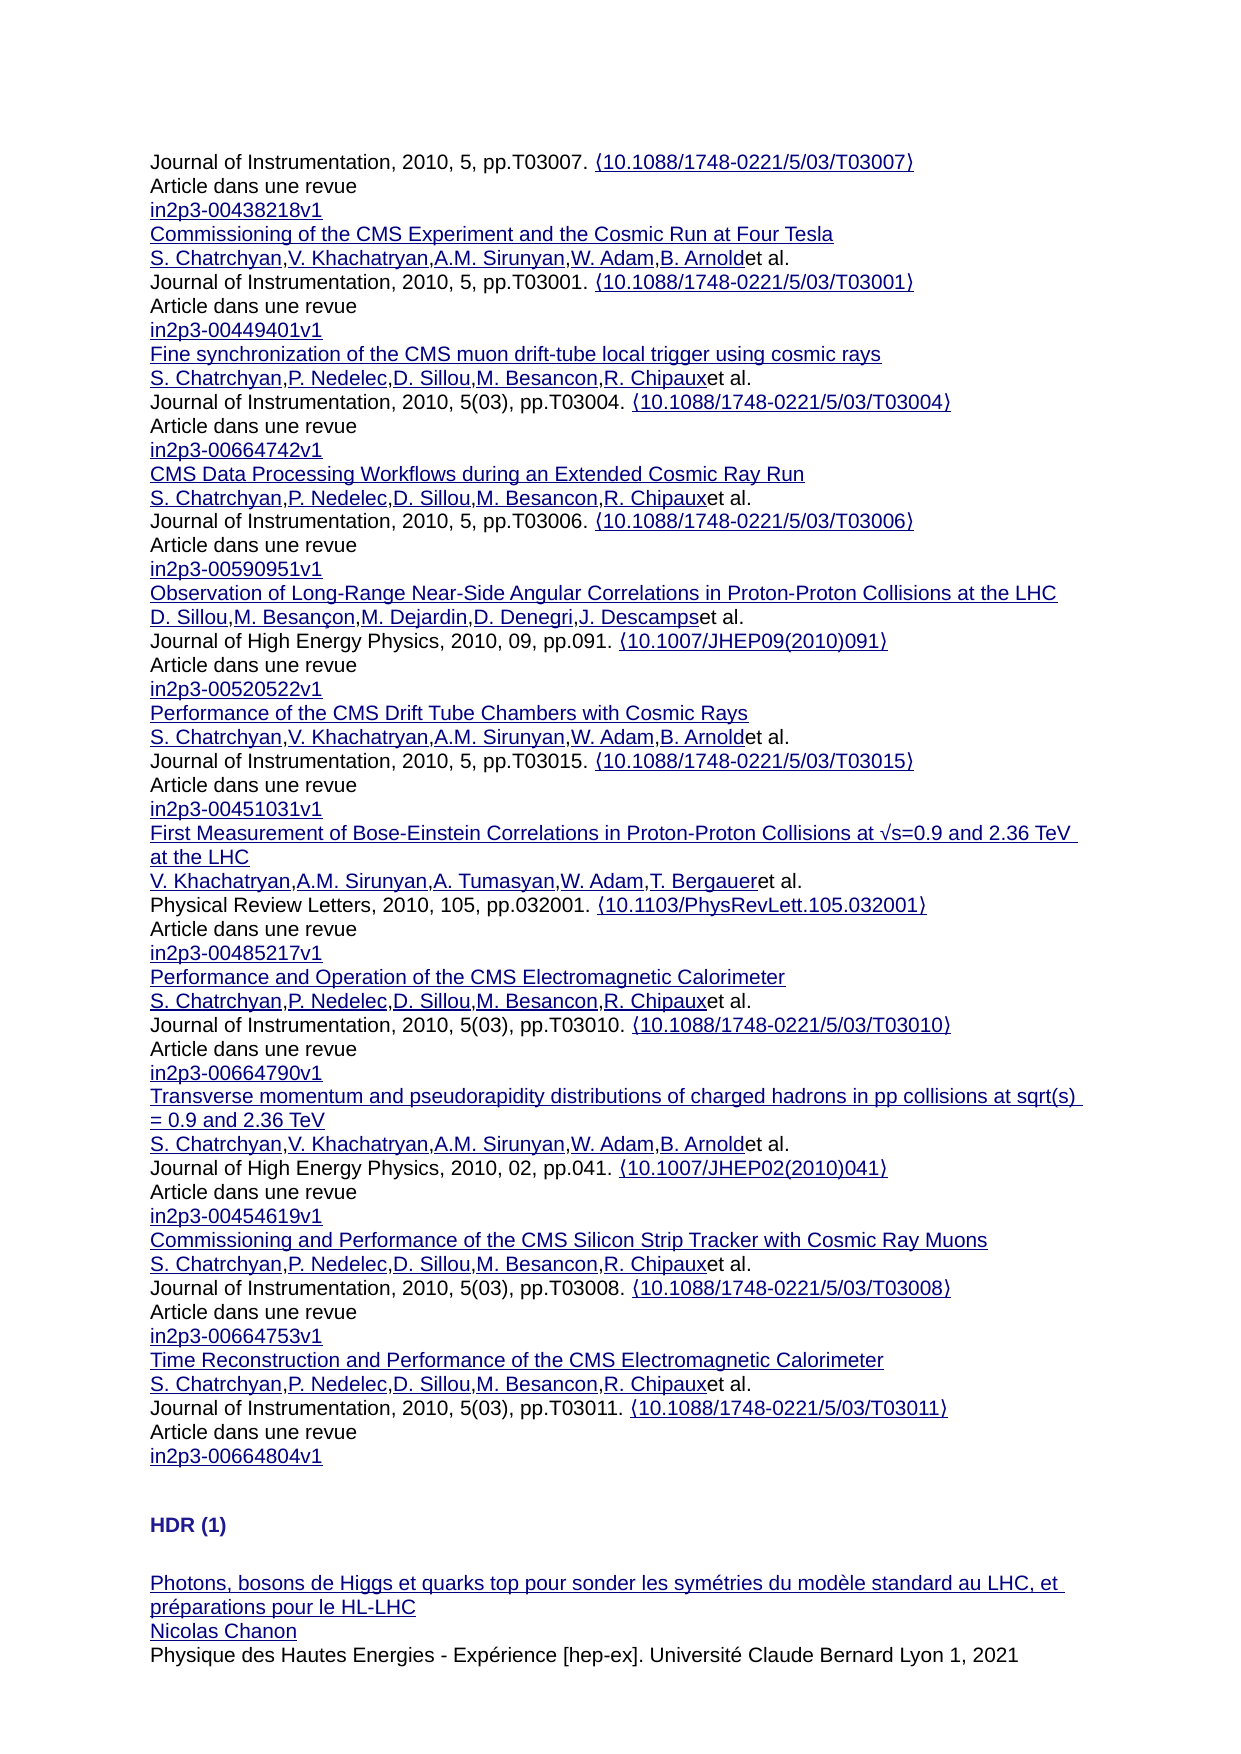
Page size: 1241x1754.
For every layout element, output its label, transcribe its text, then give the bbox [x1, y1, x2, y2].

table_cell Fine synchronization of the CMS muon drift-tube local trigger using cosmic rays S. Chatrchyan,P. Nedelec,D. Sillou,M. Besancon,R. Chipauxet al. Journal of Instrumentation, 2010, 5(03), pp.T03004. ⟨10.1088/1748-0221/5/03/T03004⟩ Article dans une revue in2p3-00664742v1 [150, 342, 1090, 461]
table_cell Performance and Operation of the CMS Electromagnetic Calorimeter S. Chatrchyan,P. Nedelec,D. Sillou,M. Besancon,R. Chipauxet al. Journal of Instrumentation, 2010, 5(03), pp.T03010. ⟨10.1088/1748-0221/5/03/T03010⟩ Article dans une revue in2p3-00664790v1 [150, 965, 1090, 1084]
table_cell Transverse momentum and pseudorapidity distributions of charged hadrons in pp collisions at sqrt(s) = 0.9 and 2.36 TeV S. Chatrchyan,V. Khachatryan,A.M. Sirunyan,W. Adam,B. Arnoldet al. Journal of High Energy Physics, 2010, 02, pp.041. ⟨10.1007/JHEP02(2010)041⟩ Article dans une revue in2p3-00454619v1 [150, 1084, 1090, 1228]
table_cell Observation of Long-Range Near-Side Angular Correlations in Proton-Proton Collisions at the LHC D. Sillou,M. Besançon,M. Dejardin,D. Denegri,J. Descampset al. Journal of High Energy Physics, 2010, 09, pp.091. ⟨10.1007/JHEP09(2010)091⟩ Article dans une revue in2p3-00520522v1 [150, 581, 1090, 701]
table_header Photons, bosons de Higgs et quarks top pour sonder les symétries du modèle standard au LHC, et préparations pour le HL-LHC Nicolas Chanon Physique des Hautes Energies - Expérience [hep-ex]. Université Claude Bernard Lyon 1, 2021 [150, 1571, 1090, 1667]
table_cell Commissioning and Performance of the CMS Silicon Strip Tracker with Cosmic Ray Muons S. Chatrchyan,P. Nedelec,D. Sillou,M. Besancon,R. Chipauxet al. Journal of Instrumentation, 2010, 5(03), pp.T03008. ⟨10.1088/1748-0221/5/03/T03008⟩ Article dans une revue in2p3-00664753v1 [150, 1228, 1090, 1348]
subtitle HDR (1) [150, 1512, 1090, 1536]
table_cell Journal of Instrumentation, 2010, 5, pp.T03007. ⟨10.1088/1748-0221/5/03/T03007⟩ Article dans une revue in2p3-00438218v1 [150, 150, 1090, 222]
table_cell Commissioning of the CMS Experiment and the Cosmic Run at Four Tesla S. Chatrchyan,V. Khachatryan,A.M. Sirunyan,W. Adam,B. Arnoldet al. Journal of Instrumentation, 2010, 5, pp.T03001. ⟨10.1088/1748-0221/5/03/T03001⟩ Article dans une revue in2p3-00449401v1 [150, 222, 1090, 342]
table_cell CMS Data Processing Workflows during an Extended Cosmic Ray Run S. Chatrchyan,P. Nedelec,D. Sillou,M. Besancon,R. Chipauxet al. Journal of Instrumentation, 2010, 5, pp.T03006. ⟨10.1088/1748-0221/5/03/T03006⟩ Article dans une revue in2p3-00590951v1 [150, 461, 1090, 581]
table_cell Time Reconstruction and Performance of the CMS Electromagnetic Calorimeter S. Chatrchyan,P. Nedelec,D. Sillou,M. Besancon,R. Chipauxet al. Journal of Instrumentation, 2010, 5(03), pp.T03011. ⟨10.1088/1748-0221/5/03/T03011⟩ Article dans une revue in2p3-00664804v1 [150, 1348, 1090, 1468]
table_cell First Measurement of Bose-Einstein Correlations in Proton-Proton Collisions at √s=0.9 and 2.36 TeV at the LHC V. Khachatryan,A.M. Sirunyan,A. Tumasyan,W. Adam,T. Bergaueret al. Physical Review Letters, 2010, 105, pp.032001. ⟨10.1103/PhysRevLett.105.032001⟩ Article dans une revue in2p3-00485217v1 [150, 821, 1090, 964]
table_cell Performance of the CMS Drift Tube Chambers with Cosmic Rays S. Chatrchyan,V. Khachatryan,A.M. Sirunyan,W. Adam,B. Arnoldet al. Journal of Instrumentation, 2010, 5, pp.T03015. ⟨10.1088/1748-0221/5/03/T03015⟩ Article dans une revue in2p3-00451031v1 [150, 701, 1090, 821]
